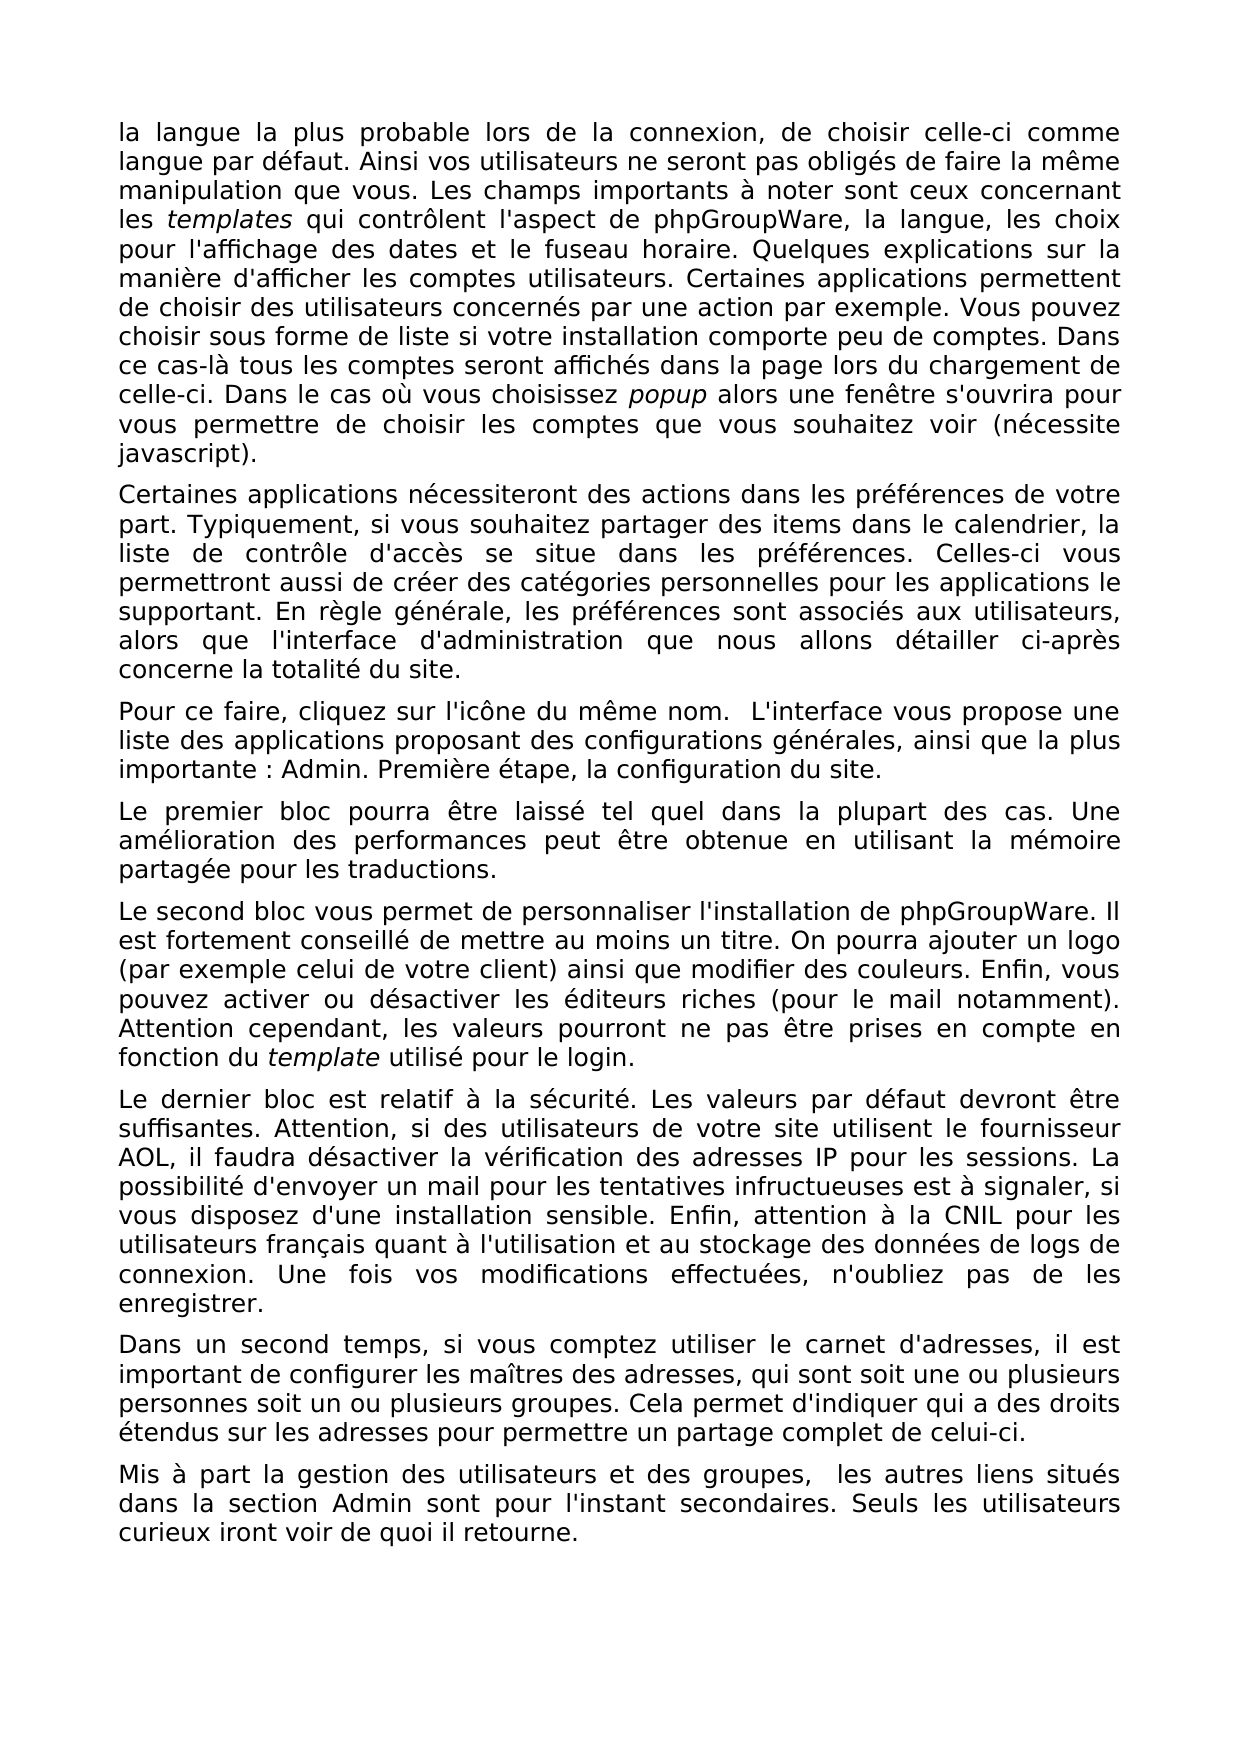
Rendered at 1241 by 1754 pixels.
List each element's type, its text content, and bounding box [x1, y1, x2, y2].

text Pour ce faire, cliquez sur l'icône du même nom. L'interface vous propose une liste des applications proposant des configurations générales, ainsi que la plus importante : Admin. Première étape, la configuration du site. [118, 697, 1122, 785]
text Le premier bloc pourra être laissé tel quel dans la plupart des cas. Une amélioration des performances peut être obtenue en utilisant la mémoire partagée pour les traductions. [118, 797, 1122, 885]
text Le dernier bloc est relatif à la sécurité. Les valeurs par défaut devront être suffisantes. Attention, si des utilisateurs de votre site utilisent le fournisseur AOL, il faudra désactiver la vérification des adresses IP pour les sessions. La possibilité d'envoyer un mail pour les tentatives infructueuses est à signaler, si vous disposez d'une installation sensible. Enfin, attention à la CNIL pour les utilisateurs français quant à l'utilisation et au stockage des données de logs de connexion. Une fois vos modifications effectuées, n'oubliez pas de les enregistrer. [118, 1085, 1122, 1318]
text Mis à part la gestion des utilisateurs et des groupes, les autres liens situés dans la section Admin sont pour l'instant secondaires. Seuls les utilisateurs curieux iront voir de quoi il retourne. [118, 1460, 1122, 1547]
text Dans un second temps, si vous comptez utiliser le carnet d'adresses, il est important de configurer les maîtres des adresses, qui sont soit une ou plusieurs personnes soit un ou plusieurs groupes. Cela permet d'indiquer qui a des droits étendus sur les adresses pour permettre un partage complet de celui-ci. [118, 1331, 1122, 1447]
text la langue la plus probable lors de la connexion, de choisir celle-ci comme langue par défaut. Ainsi vos utilisateurs ne seront pas obligés de faire la même manipulation que vous. Les champs importants à noter sont ceux concernant les templates qui contrôlent l'aspect de phpGroupWare, la langue, les choix pour l'affichage des dates et le fuseau horaire. Quelques explications sur la manière d'afficher les comptes utilisateurs. Certaines applications permettent de choisir des utilisateurs concernés par une action par exemple. Vous pouvez choisir sous forme de liste si votre installation comporte peu de comptes. Dans ce cas-là tous les comptes seront affichés dans la page lors du chargement de celle-ci. Dans le cas où vous choisissez popup alors une fenêtre s'ouvrira pour vous permettre de choisir les comptes que vous souhaitez voir (nécessite javascript). [118, 118, 1122, 468]
text Le second bloc vous permet de personnaliser l'installation de phpGroupWare. Il est fortement conseillé de mettre au moins un titre. On pourra ajouter un logo (par exemple celui de votre client) ainsi que modifier des couleurs. Enfin, vous pouvez activer ou désactiver les éditeurs riches (pour le mail notamment). Attention cependant, les valeurs pourront ne pas être prises en compte en fonction du template utilisé pour le login. [118, 897, 1122, 1072]
text Certaines applications nécessiteront des actions dans les préférences de votre part. Typiquement, si vous souhaitez partager des items dans le calendrier, la liste de contrôle d'accès se situe dans les préférences. Celles-ci vous permettront aussi de créer des catégories personnelles pour les applications le supportant. En règle générale, les préférences sont associés aux utilisateurs, alors que l'interface d'administration que nous allons détailler ci-après concerne la totalité du site. [118, 481, 1122, 685]
